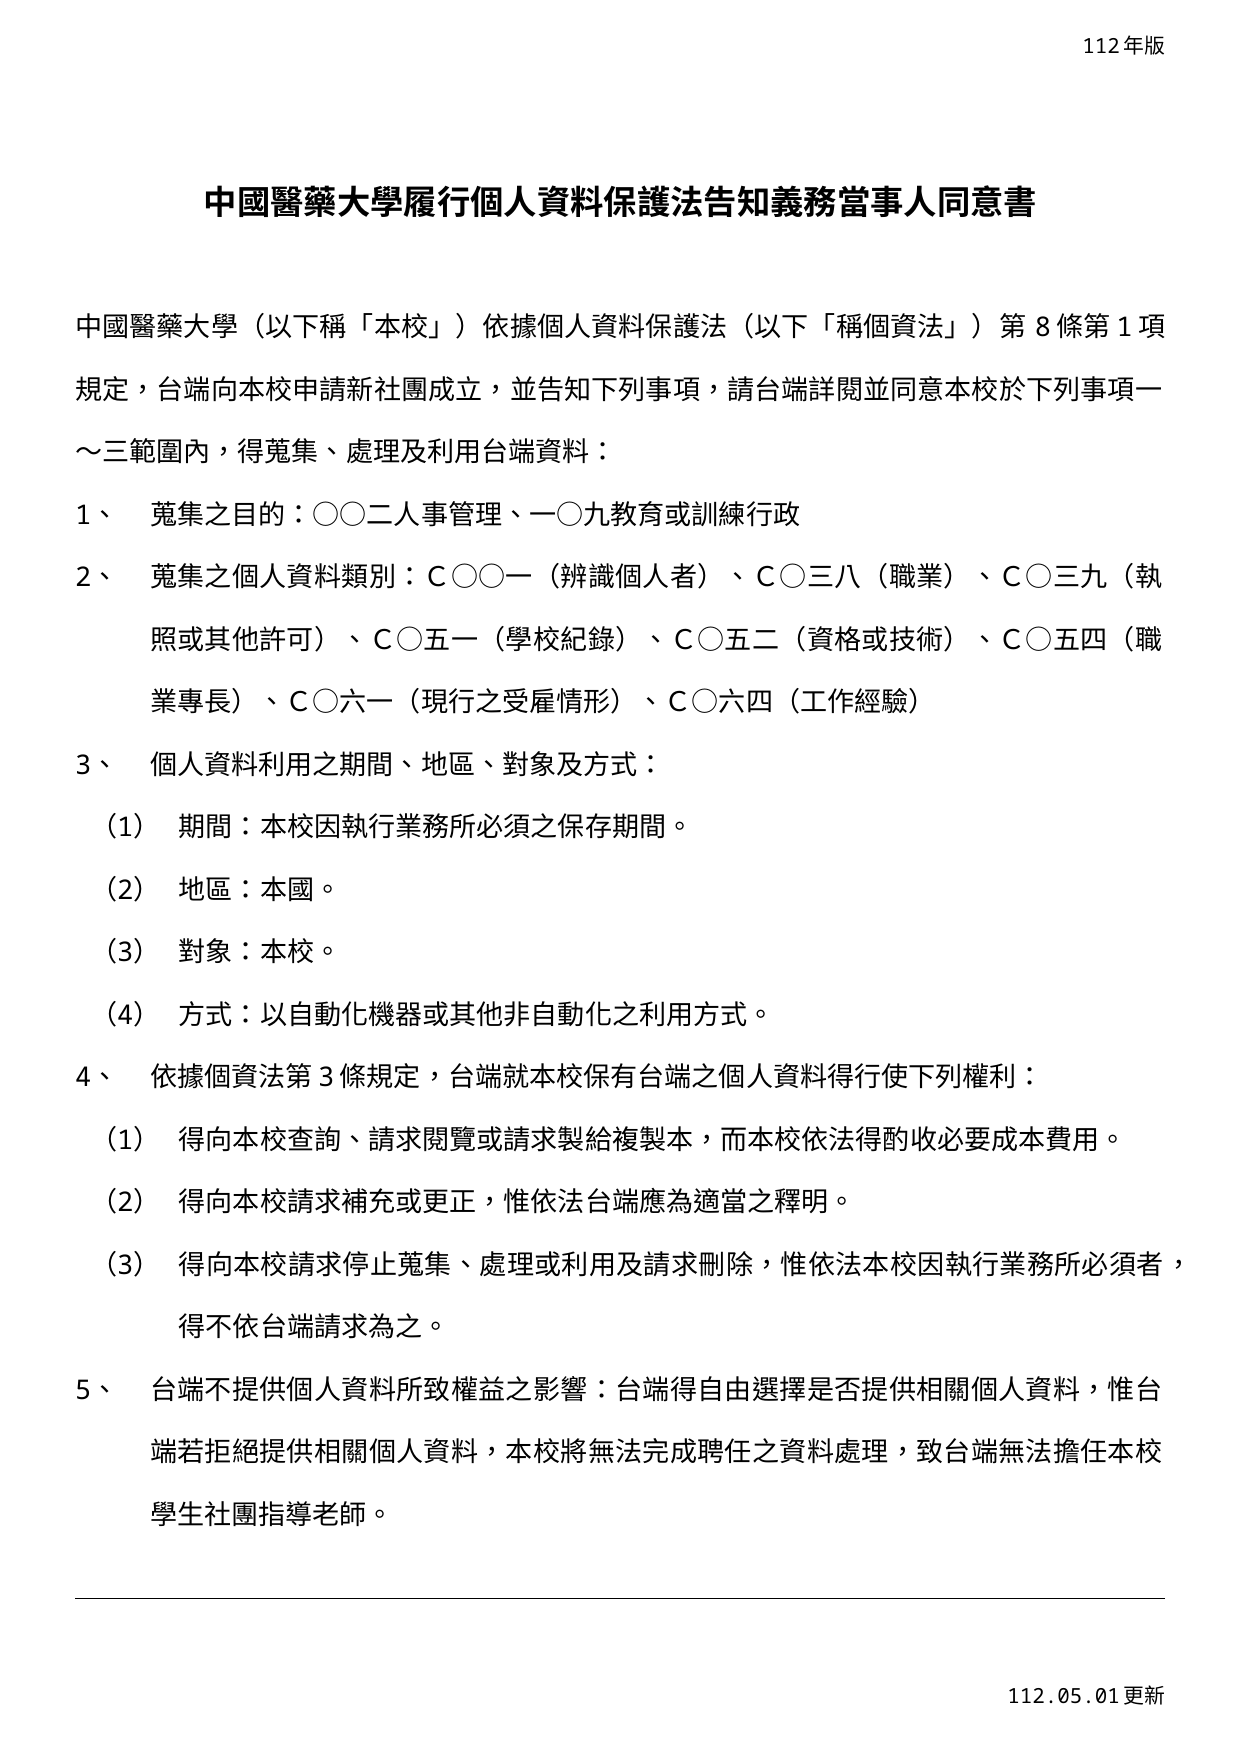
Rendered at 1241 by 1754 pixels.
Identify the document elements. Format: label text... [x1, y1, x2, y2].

text 中國醫藥大學（以下稱「本校」）依據個人資料保護法（以下「稱個資法」）第8條第1項規定，台端向本校申請新社團成立，並告知下列事項，請台端詳閱並同意本校於下列事項一～三範圍內，得蒐集、處理及利用台端資料： [75, 283, 1165, 471]
list 得向本校請求停止蒐集、處理或利用及請求刪除，惟依法本校因執行業務所必須者，得不依台端請求為之。 [90, 1221, 1165, 1346]
list 台端不提供個人資料所致權益之影響：台端得自由選擇是否提供相關個人資料，惟台端若拒絕提供相關個人資料，本校將無法完成聘任之資料處理，致台端無法擔任本校學生社團指導老師。 [75, 1346, 1165, 1533]
list 蒐集之個人資料類別：Ｃ○○一（辨識個人者）、Ｃ○三八（職業）、Ｃ○三九（執照或其他許可）、Ｃ○五一（學校紀錄）、Ｃ○五二（資格或技術）、Ｃ○五四（職業專長）、Ｃ○六一（現行之受雇情形）、Ｃ○六四（工作經驗） [75, 533, 1165, 721]
list 得向本校查詢、請求閱覽或請求製給複製本，而本校依法得酌收必要成本費用。 [90, 1096, 1165, 1158]
list 對象：本校。 [90, 908, 1165, 971]
list 方式：以自動化機器或其他非自動化之利用方式。 [90, 971, 1165, 1033]
text 中國醫藥大學履行個人資料保護法告知義務當事人同意書 [75, 158, 1165, 221]
list 個人資料利用之期間、地區、對象及方式： [75, 721, 1165, 783]
list 得向本校請求補充或更正，惟依法台端應為適當之釋明。 [90, 1158, 1165, 1221]
list 期間：本校因執行業務所必須之保存期間。 [90, 783, 1165, 846]
list 地區：本國。 [90, 846, 1165, 908]
list 依據個資法第3條規定，台端就本校保有台端之個人資料得行使下列權利： [75, 1033, 1165, 1096]
list 蒐集之目的：○○二人事管理、一○九教育或訓練行政 [75, 471, 1165, 533]
